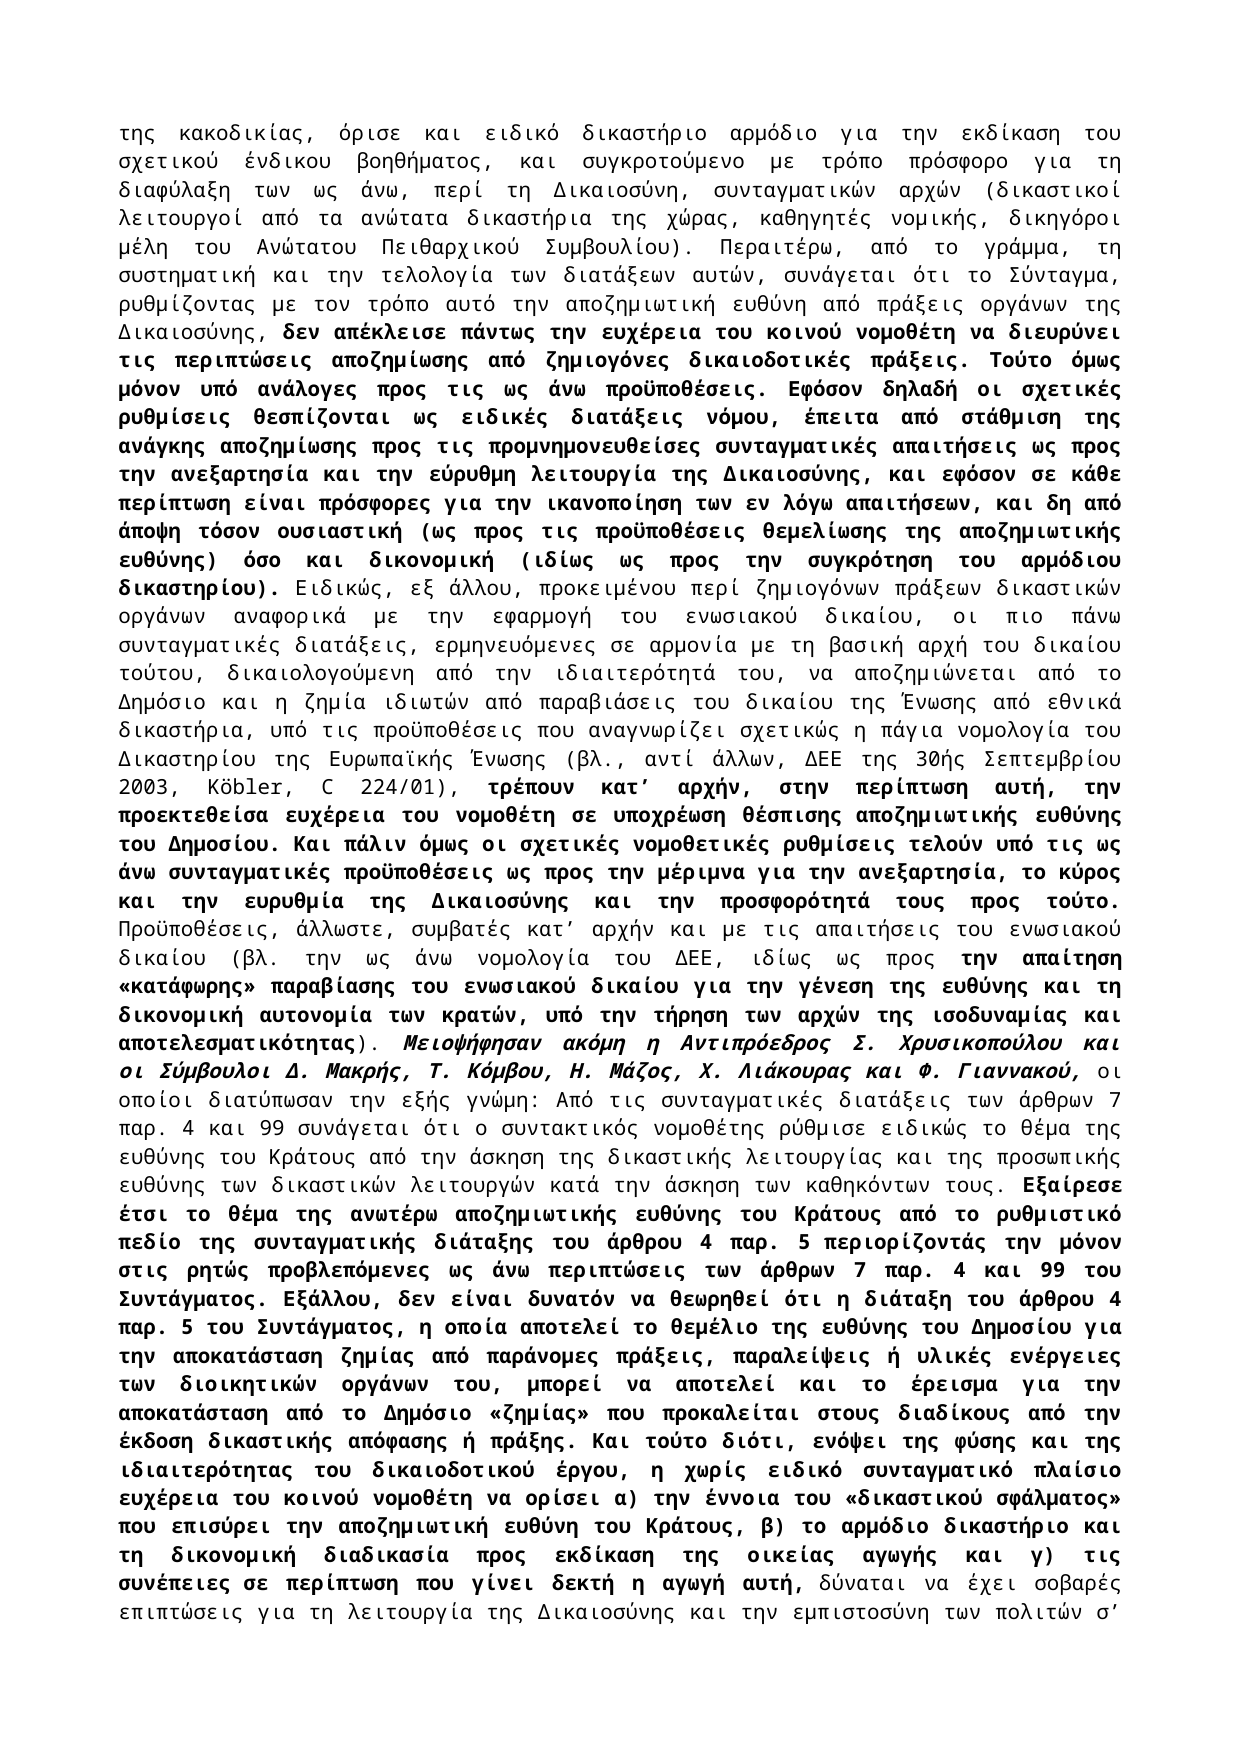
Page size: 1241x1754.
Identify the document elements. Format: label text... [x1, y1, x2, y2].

text της κακοδικίας, όρισε και ειδικό δικαστήριο αρμόδιο για την εκδίκαση του σχετικού ένδικου βοηθήματος, και συγκροτούμενο με τρόπο πρόσφορο για τη διαφύλαξη των ως άνω, περί τη Δικαιοσύνη, συνταγματικών αρχών (δικαστικοί λειτουργοί από τα ανώτατα δικαστήρια της χώρας, καθηγητές νομικής, δικηγόροι μέλη του Ανώτατου Πειθαρχικού Συμβουλίου). Περαιτέρω, από το γράμμα, τη συστηματική και την τελολογία των διατάξεων αυτών, συνάγεται ότι το Σύνταγμα, ρυθμίζοντας με τον τρόπο αυτό την αποζημιωτική ευθύνη από πράξεις οργάνων της Δικαιοσύνης, δεν απέκλεισε πάντως την ευχέρεια του κοινού νομοθέτη να διευρύνει τις περιπτώσεις αποζημίωσης από ζημιογόνες δικαιοδοτικές πράξεις. Τούτο όμως μόνον υπό ανάλογες προς τις ως άνω προϋποθέσεις. Εφόσον δηλαδή οι σχετικές ρυθμίσεις θεσπίζονται ως ειδικές διατάξεις νόμου, έπειτα από στάθμιση της ανάγκης αποζημίωσης προς τις προμνημονευθείσες συνταγματικές απαιτήσεις ως προς την ανεξαρτησία και την εύρυθμη λειτουργία της Δικαιοσύνης, και εφόσον σε κάθε περίπτωση είναι πρόσφορες για την ικανοποίηση των εν λόγω απαιτήσεων, και δη από άποψη τόσον ουσιαστική (ως προς τις προϋποθέσεις θεμελίωσης της αποζημιωτικής ευθύνης) όσο και δικονομική (ιδίως ως προς την συγκρότηση του αρμόδιου δικαστηρίου). Ειδικώς, εξ άλλου, προκειμένου περί ζημιογόνων πράξεων δικαστικών οργάνων αναφορικά με την εφαρμογή του ενωσιακού δικαίου, οι πιο πάνω συνταγματικές διατάξεις, ερμηνευόμενες σε αρμονία με τη βασική αρχή του δικαίου τούτου, δικαιολογούμενη από την ιδιαιτερότητά του, να αποζημιώνεται από το Δημόσιο και η ζημία ιδιωτών από παραβιάσεις του δικαίου της Ένωσης από εθνικά δικαστήρια, υπό τις προϋποθέσεις που αναγνωρίζει σχετικώς η πάγια νομολογία του Δικαστηρίου της Ευρωπαϊκής Ένωσης (βλ., αντί άλλων, ΔΕΕ της 30ής Σεπτεμβρίου 2003, Köbler, C 224/01), τρέπουν κατ’ αρχήν, στην περίπτωση αυτή, την προεκτεθείσα ευχέρεια του νομοθέτη σε υποχρέωση θέσπισης αποζημιωτικής ευθύνης του Δημοσίου. Και πάλιν όμως οι σχετικές νομοθετικές ρυθμίσεις τελούν υπό τις ως άνω συνταγματικές προϋποθέσεις ως προς την μέριμνα για την ανεξαρτησία, το κύρος και την ευρυθμία της Δικαιοσύνης και την προσφορότητά τους προς τούτο. Προϋποθέσεις, άλλωστε, συμβατές κατ’ αρχήν και με τις απαιτήσεις του ενωσιακού δικαίου (βλ. την ως άνω νομολογία του ΔΕΕ, ιδίως ως προς την απαίτηση «κατάφωρης» παραβίασης του ενωσιακού δικαίου για την γένεση της ευθύνης και τη δικονομική αυτονομία των κρατών, υπό την τήρηση των αρχών της ισοδυναμίας και αποτελεσματικότητας). Μειοψήφησαν ακόμη η Αντιπρόεδρος Σ. Χρυσικοπούλου και οι Σύμβουλοι Δ. Μακρής, Τ. Κόμβου, Η. Μάζος, Χ. Λιάκουρας και Φ. Γιαννακού, οι οποίοι διατύπωσαν την εξής γνώμη: Από τις συνταγματικές διατάξεις των άρθρων 7 παρ. 4 και 99 συνάγεται ότι ο συντακτικός νομοθέτης ρύθμισε ειδικώς το θέμα της ευθύνης του Κράτους από την άσκηση της δικαστικής λειτουργίας και της προσωπικής ευθύνης των δικαστικών λειτουργών κατά την άσκηση των καθηκόντων τους. Εξαίρεσε έτσι το θέμα της ανωτέρω αποζημιωτικής ευθύνης του Κράτους από το ρυθμιστικό πεδίο της συνταγματικής διάταξης του άρθρου 4 παρ. 5 περιορίζοντάς την μόνον στις ρητώς προβλεπόμενες ως άνω περιπτώσεις των άρθρων 7 παρ. 4 και 99 του Συντάγματος. Εξάλλου, δεν είναι δυνατόν να θεωρηθεί ότι η διάταξη του άρθρου 4 παρ. 5 του Συντάγματος, η οποία αποτελεί το θεμέλιο της ευθύνης του Δημοσίου για την αποκατάσταση ζημίας από παράνομες πράξεις, παραλείψεις ή υλικές ενέργειες των διοικητικών οργάνων του, μπορεί να αποτελεί και το έρεισμα για την αποκατάσταση από το Δημόσιο «ζημίας» που προκαλείται στους διαδίκους από την έκδοση δικαστικής απόφασης ή πράξης. Και τούτο διότι, ενόψει της φύσης και της ιδιαιτερότητας του δικαιοδοτικού έργου, η χωρίς ειδικό συνταγματικό πλαίσιο ευχέρεια του κοινού νομοθέτη να ορίσει α) την έννοια του «δικαστικού σφάλματος» που επισύρει την αποζημιωτική ευθύνη του Κράτους, β) το αρμόδιο δικαστήριο και τη δικονομική διαδικασία προς εκδίκαση της οικείας αγωγής και γ) τις συνέπειες σε περίπτωση που γίνει δεκτή η αγωγή αυτή, δύναται να έχει σοβαρές επιπτώσεις για τη λειτουργία της Δικαιοσύνης και την εμπιστοσύνη των πολιτών σ’ [118, 118, 1122, 1625]
